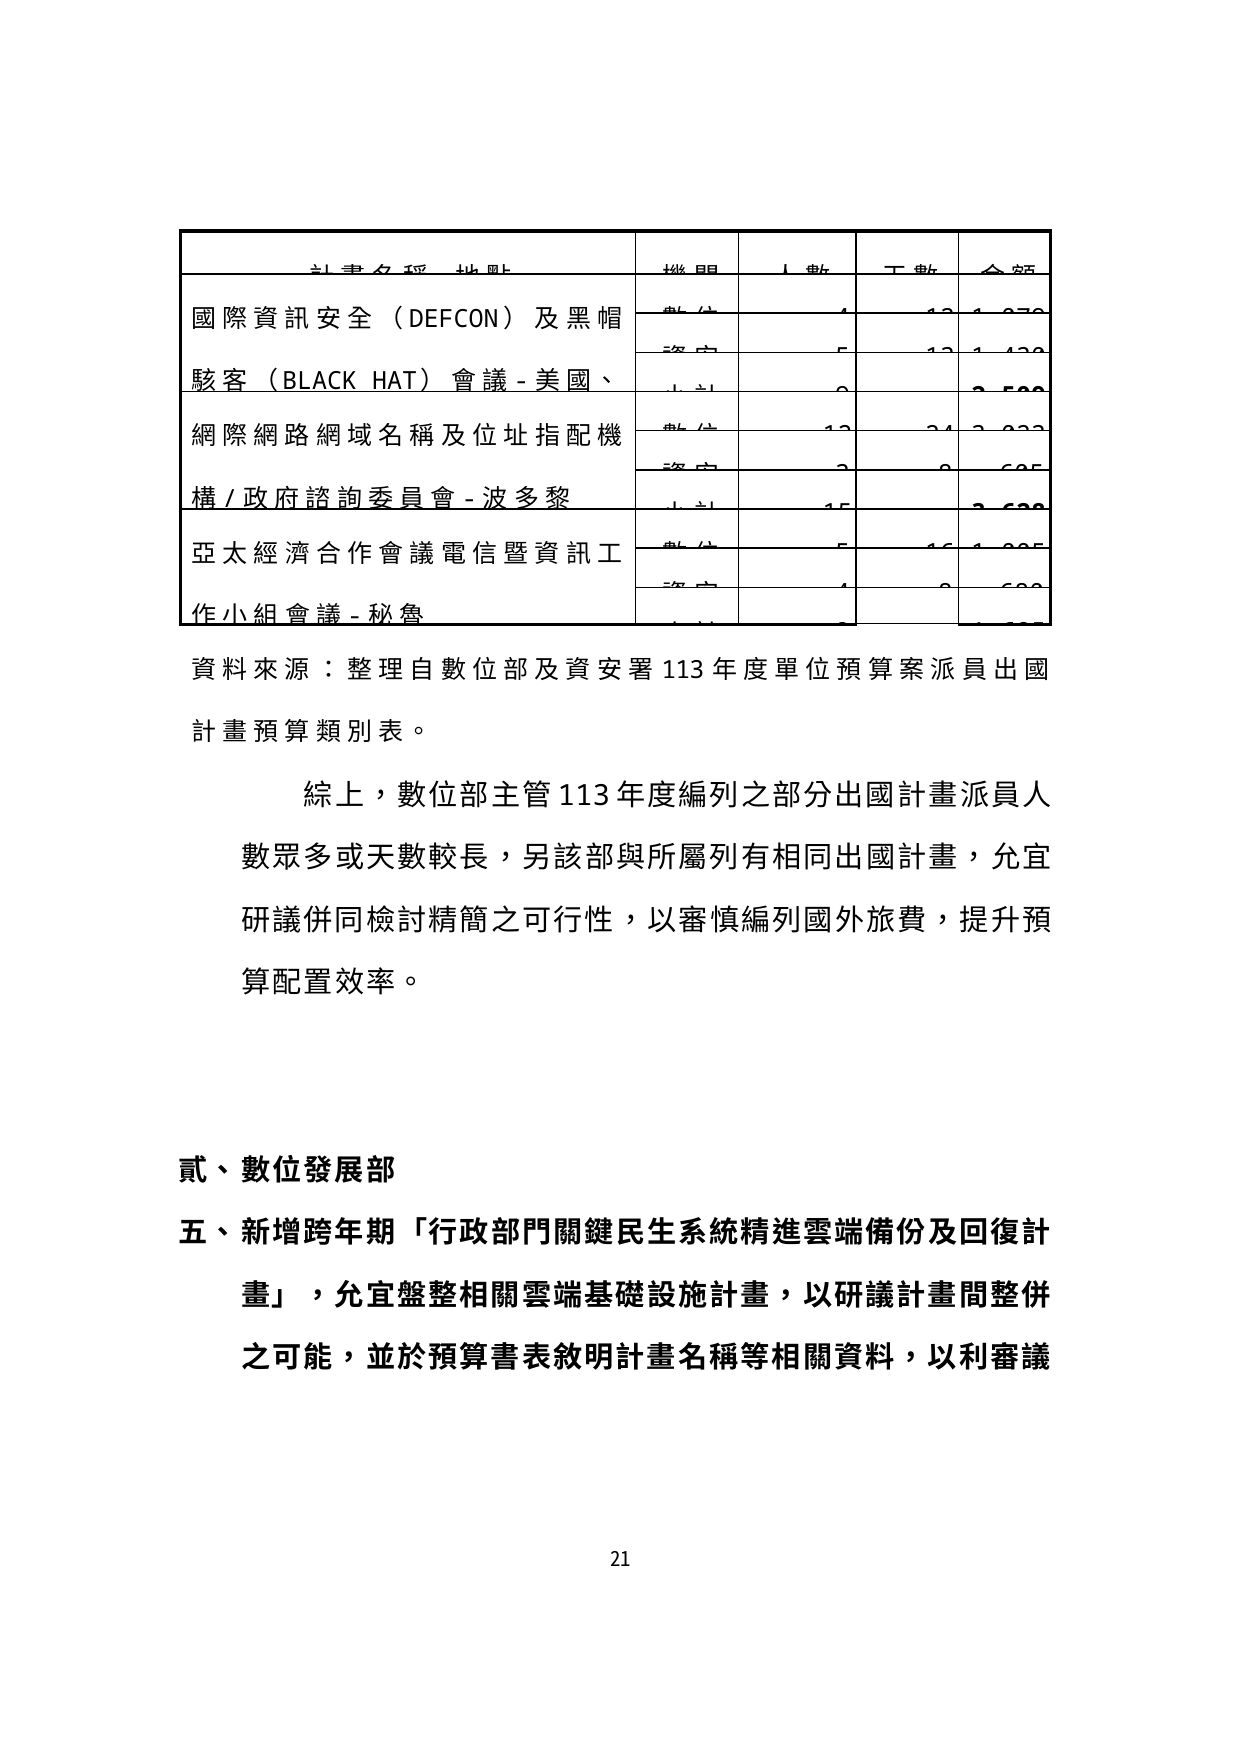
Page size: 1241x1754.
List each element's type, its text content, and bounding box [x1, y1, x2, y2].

table_cell 5 [739, 314, 855, 351]
table_cell 5 [739, 510, 855, 547]
table_cell 小計 [636, 588, 738, 622]
table_cell 亞太經濟合作會議電信暨資訊工作小組會議-秘魯 [182, 510, 635, 622]
table_header 計畫名稱-地點 [182, 233, 635, 273]
table_cell 小計 [636, 471, 738, 508]
table_cell 24 [857, 392, 958, 430]
table_cell 9 [739, 353, 855, 391]
text 五、新增跨年期「行政部門關鍵民生系統精進雲端備份及回復計畫」，允宜盤整相關雲端基礎設施計畫，以研議計畫間整併之可能，並於預算書表敘明計畫名稱等相關資料，以利審議 [177, 1188, 1063, 1376]
table_cell 16 [857, 510, 958, 547]
table_cell 4 [739, 275, 855, 312]
table_cell 3,023 [959, 392, 1049, 430]
text 貳、數位發展部 [177, 1126, 1063, 1188]
table_cell 網際網路網域名稱及位址指配機構/政府諮詢委員會-波多黎各、美國及德國 [182, 392, 635, 508]
table_header 金額 [959, 233, 1049, 273]
table_cell [857, 471, 958, 508]
table_cell 12 [739, 392, 855, 430]
table_cell 4 [739, 549, 855, 586]
table_cell [857, 353, 958, 391]
table_cell 資安署 [636, 314, 738, 351]
table_cell 1,005 [959, 510, 1049, 547]
table_cell 9 [739, 588, 855, 622]
table_cell 國際資訊安全（DEFCON）及黑帽駭客（BLACK HAT）會議-美國、新加坡 [182, 275, 635, 391]
text 資料來源：整理自數位部及資安署113年度單位預算案派員出國計畫預算類別表。 [178, 626, 1063, 751]
table_header 天數 [857, 233, 958, 273]
table_cell 13 [857, 314, 958, 351]
table_cell 數位部 [636, 275, 738, 312]
table_header 機關 [636, 233, 738, 273]
table_cell 680 [959, 549, 1049, 586]
table_cell 1,685 [959, 588, 1049, 622]
text 綜上，數位部主管113年度編列之部分出國計畫派員人數眾多或天數較長，另該部與所屬列有相同出國計畫，允宜研議併同檢討精簡之可行性，以審慎編列國外旅費，提升預算配置效率。 [236, 751, 1063, 1063]
table_cell 資安署 [636, 431, 738, 469]
table_cell 3 [739, 431, 855, 469]
table_cell 8 [857, 431, 958, 469]
table_header 人數 [739, 233, 855, 273]
table_cell 數位部 [636, 510, 738, 547]
table_cell 1,430 [959, 314, 1049, 351]
table_cell 2,509 [959, 353, 1049, 391]
table_cell 資安署 [636, 549, 738, 586]
table_cell 1,079 [959, 275, 1049, 312]
table_cell 15 [739, 471, 855, 508]
table_cell 小計 [636, 353, 738, 391]
table_cell 12 [857, 275, 958, 312]
table_cell [857, 588, 958, 622]
table_cell 3,628 [959, 471, 1049, 508]
table_cell 605 [959, 431, 1049, 469]
table_cell 數位部 [636, 392, 738, 430]
table_cell 8 [857, 549, 958, 586]
